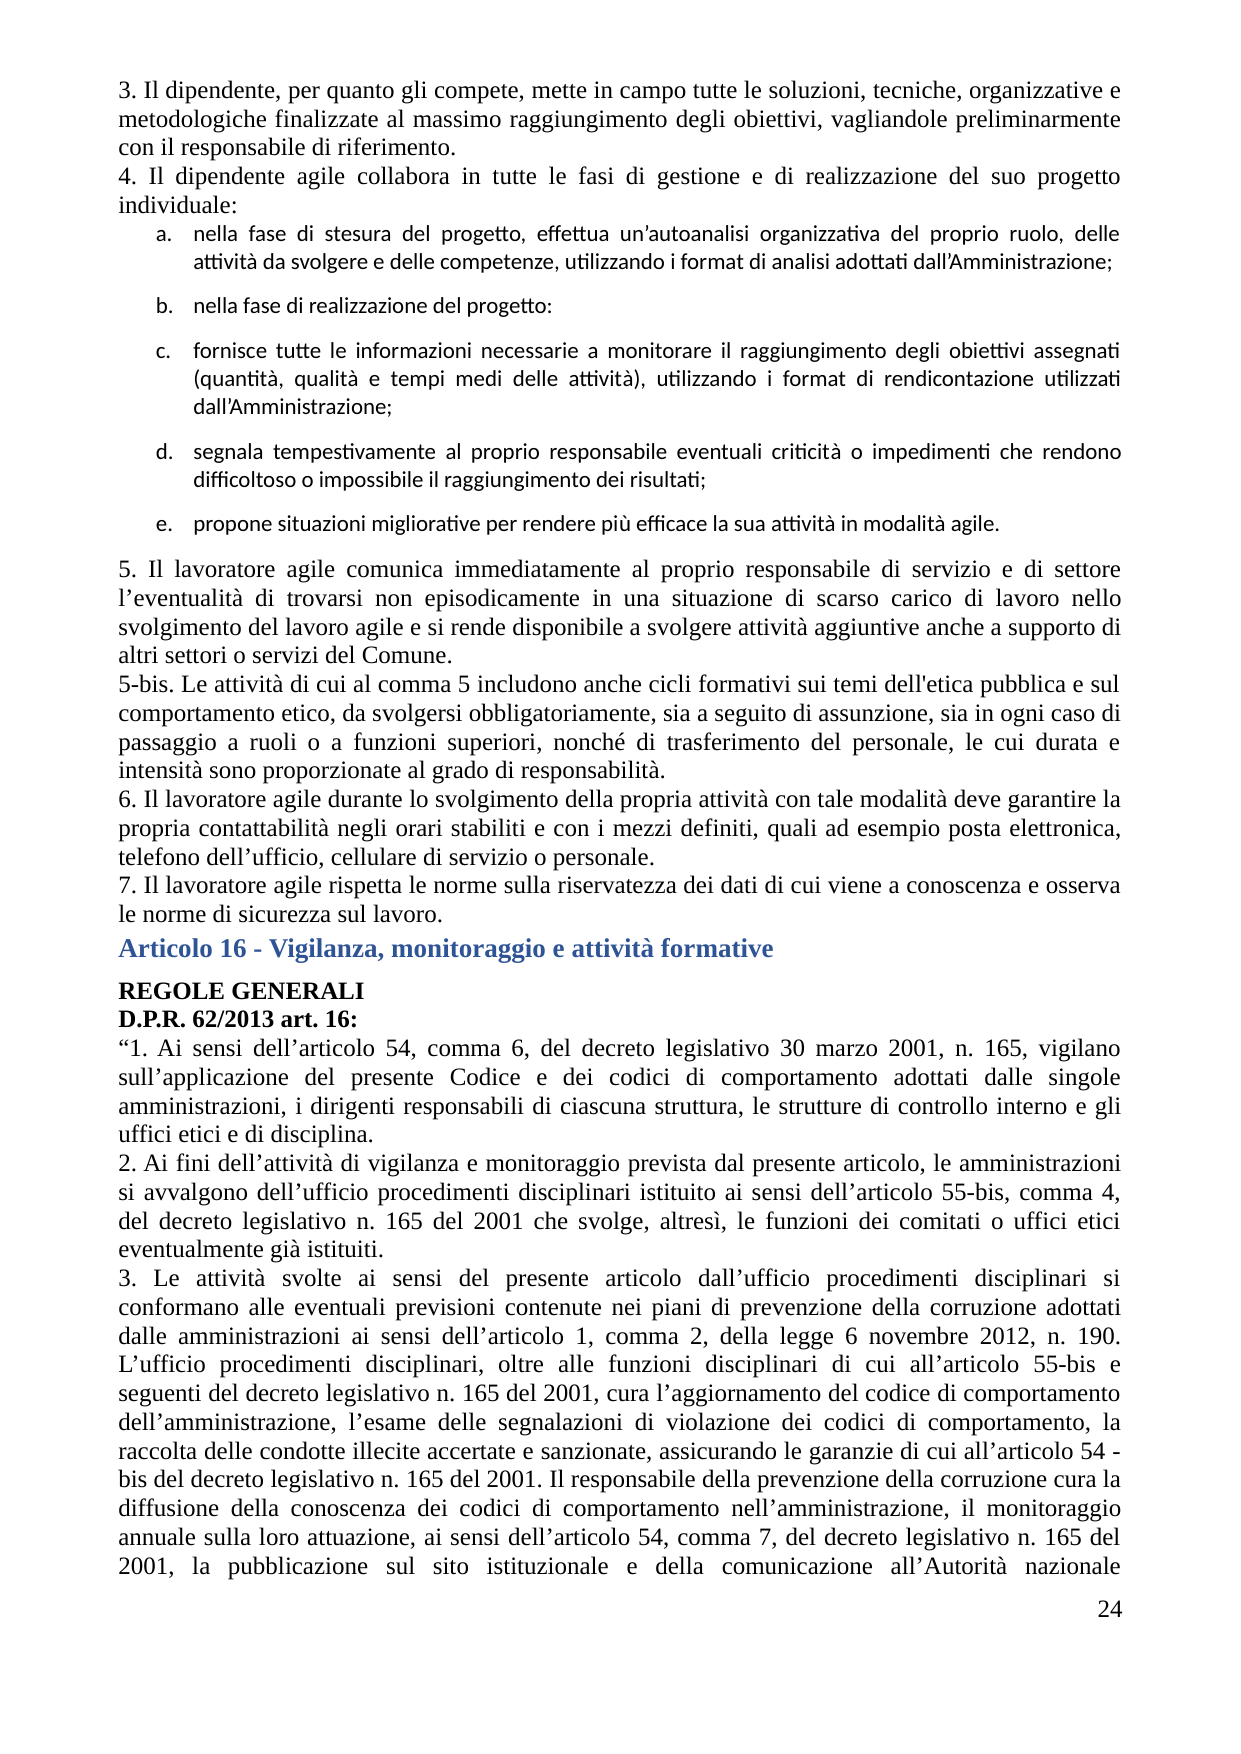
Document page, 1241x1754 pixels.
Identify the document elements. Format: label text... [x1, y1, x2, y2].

text “1. Ai sensi dell’articolo 54, comma 6, del decreto legislativo 30 marzo 2001, n. 165, vigilano sull’applicazione del presente Codice e dei codici di comportamento adottati dalle singole amministrazioni, i dirigenti responsabili di ciascuna struttura, le strutture di controllo interno e gli uffici etici e di disciplina. [118, 1033, 1122, 1148]
list segnala tempestivamente al proprio responsabile eventuali criticità o impedimenti che rendono difficoltoso o impossibile il raggiungimento dei risultati; [156, 437, 1122, 493]
text 7. Il lavoratore agile rispetta le norme sulla riservatezza dei dati di cui viene a conoscenza e osserva le norme di sicurezza sul lavoro. [118, 871, 1122, 928]
list propone situazioni migliorative per rendere più efficace la sua attività in modalità agile. [156, 509, 1122, 538]
text 3. Le attività svolte ai sensi del presente articolo dall’ufficio procedimenti disciplinari si conformano alle eventuali previsioni contenute nei piani di prevenzione della corruzione adottati dalle amministrazioni ai sensi dell’articolo 1, comma 2, della legge 6 novembre 2012, n. 190. L’ufficio procedimenti disciplinari, oltre alle funzioni disciplinari di cui all’articolo 55-bis e seguenti del decreto legislativo n. 165 del 2001, cura l’aggiornamento del codice di comportamento dell’amministrazione, l’esame delle segnalazioni di violazione dei codici di comportamento, la raccolta delle condotte illecite accertate e sanzionate, assicurando le garanzie di cui all’articolo 54 -bis del decreto legislativo n. 165 del 2001. Il responsabile della prevenzione della corruzione cura la diffusione della conoscenza dei codici di comportamento nell’amministrazione, il monitoraggio annuale sulla loro attuazione, ai sensi dell’articolo 54, comma 7, del decreto legislativo n. 165 del 2001, la pubblicazione sul sito istituzionale e della comunicazione all’Autorità nazionale [118, 1263, 1122, 1579]
text 5-bis. Le attività di cui al comma 5 includono anche cicli formativi sui temi dell'etica pubblica e sul comportamento etico, da svolgersi obbligatoriamente, sia a seguito di assunzione, sia in ogni caso di passaggio a ruoli o a funzioni superiori, nonché di trasferimento del personale, le cui durata e intensità sono proporzionate al grado di responsabilità. [118, 669, 1122, 784]
list nella fase di realizzazione del progetto: [156, 291, 1122, 319]
list fornisce tutte le informazioni necessarie a monitorare il raggiungimento degli obiettivi assegnati (quantità, qualità e tempi medi delle attività), utilizzando i format di rendicontazione utilizzati dall’Amministrazione; [156, 336, 1122, 420]
text D.P.R. 62/2013 art. 16: [118, 1004, 1122, 1033]
text REGOLE GENERALI [118, 976, 1122, 1004]
text 3. Il dipendente, per quanto gli compete, mette in campo tutte le soluzioni, tecniche, organizzative e metodologiche finalizzate al massimo raggiungimento degli obiettivi, vagliandole preliminarmente con il responsabile di riferimento. [118, 75, 1122, 161]
text 4. Il dipendente agile collabora in tutte le fasi di gestione e di realizzazione del suo progetto individuale: [118, 161, 1122, 219]
list nella fase di stesura del progetto, effettua un’autoanalisi organizzativa del proprio ruolo, delle attività da svolgere e delle competenze, utilizzando i format di analisi adottati dall’Amministrazione; [156, 219, 1122, 275]
text 2. Ai fini dell’attività di vigilanza e monitoraggio prevista dal presente articolo, le amministrazioni si avvalgono dell’ufficio procedimenti disciplinari istituito ai sensi dell’articolo 55-bis, comma 4, del decreto legislativo n. 165 del 2001 che svolge, altresì, le funzioni dei comitati o uffici etici eventualmente già istituiti. [118, 1148, 1122, 1263]
text 6. Il lavoratore agile durante lo svolgimento della propria attività con tale modalità deve garantire la propria contattabilità negli orari stabiliti e con i mezzi definiti, quali ad esempio posta elettronica, telefono dell’ufficio, cellulare di servizio o personale. [118, 784, 1122, 871]
text 5. Il lavoratore agile comunica immediatamente al proprio responsabile di servizio e di settore l’eventualità di trovarsi non episodicamente in una situazione di scarso carico di lavoro nello svolgimento del lavoro agile e si rende disponibile a svolgere attività aggiuntive anche a supporto di altri settori o servizi del Comune. [118, 554, 1122, 669]
subtitle Articolo 16 - Vigilanza, monitoraggio e attività formative [118, 932, 1122, 963]
